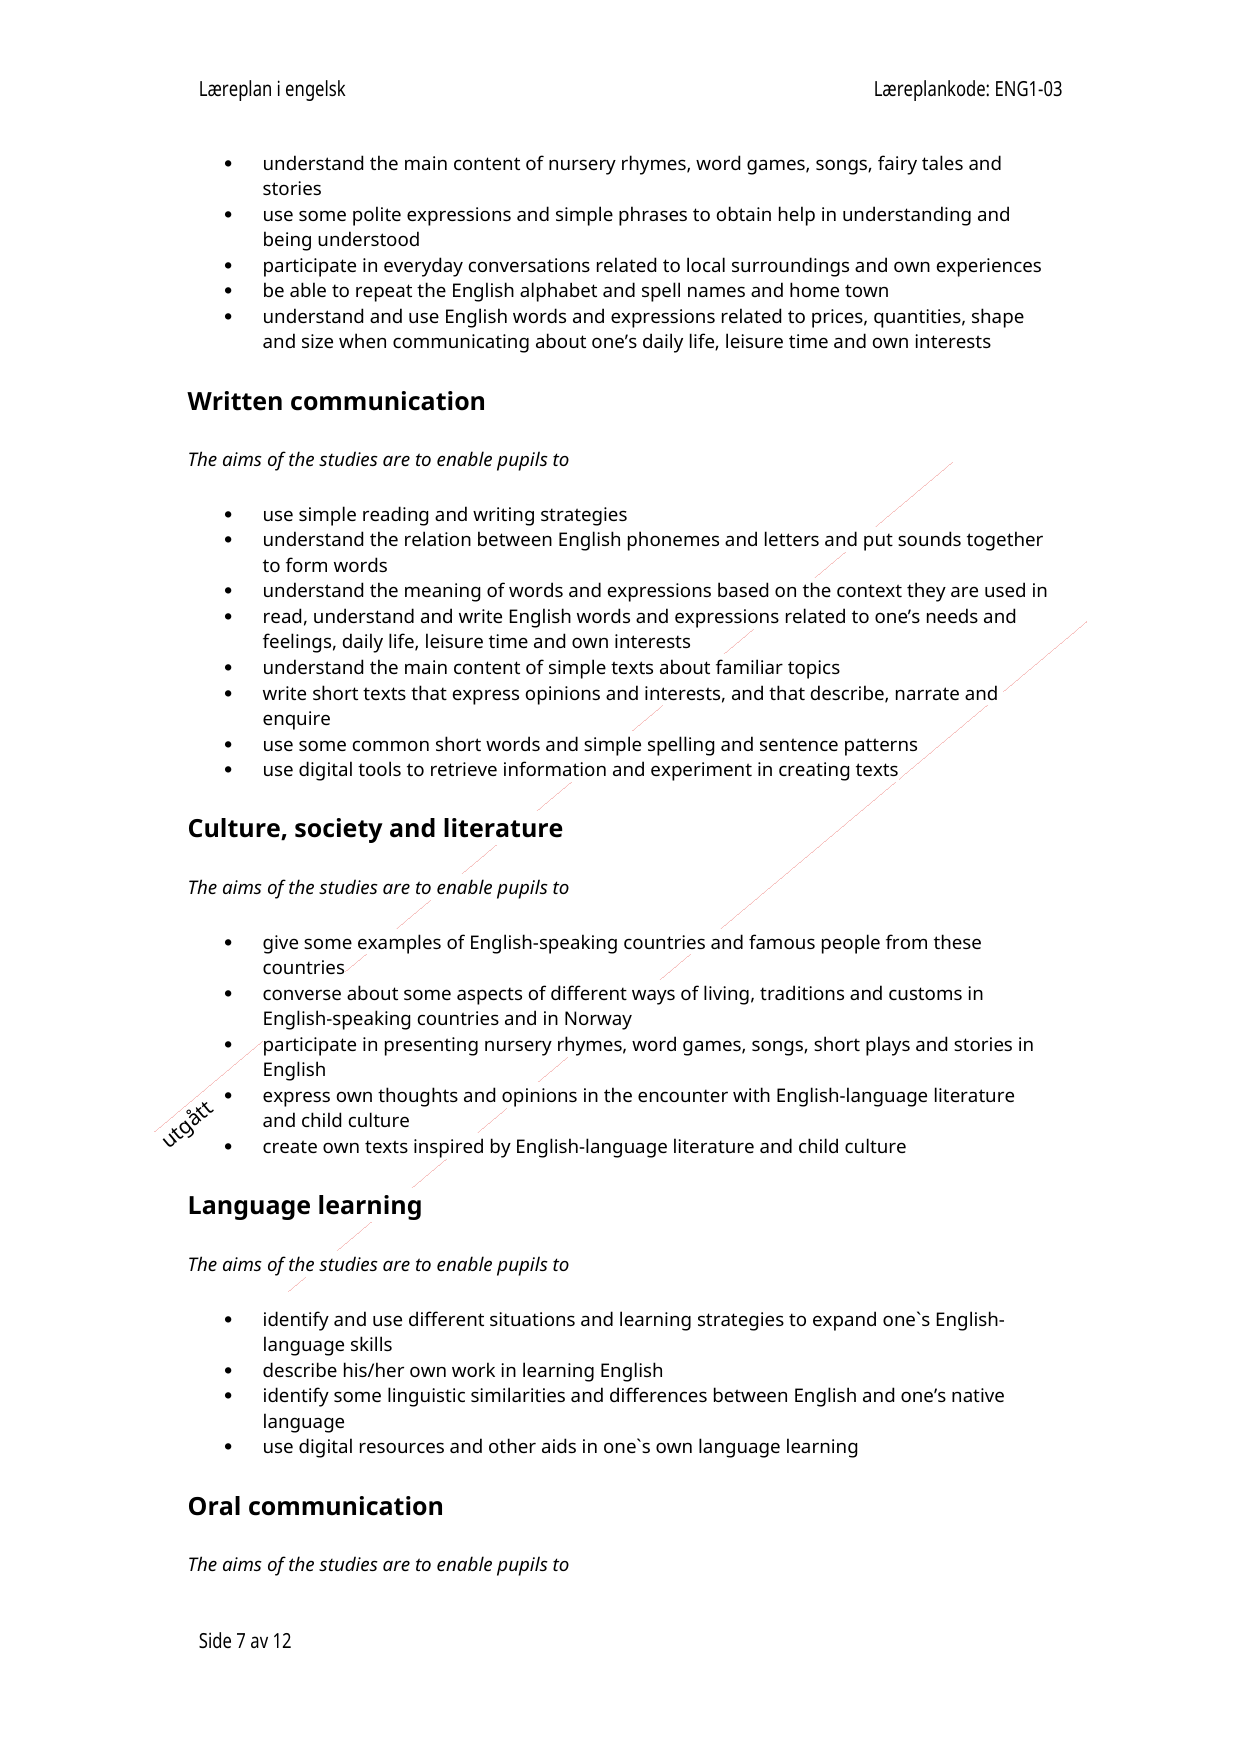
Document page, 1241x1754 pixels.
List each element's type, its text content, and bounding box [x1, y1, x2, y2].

list identify some linguistic similarities and differences between English and one’s native language [225, 1382, 1053, 1433]
list understand the relation between English phonemes and letters and put sounds together to form words [388, 552, 844, 578]
text The aims of the studies are to enable pupils to [577, 1551, 1053, 1577]
list understand the main content of nursery rhymes, word games, songs, fairy tales and stories [322, 150, 1053, 201]
list understand the main content of simple texts about familiar topics [840, 654, 1046, 680]
list use simple reading and writing strategies [632, 501, 904, 527]
list write short texts that express opinions and interests, and that describe, narrate and enquire [634, 705, 986, 731]
list give some examples of English-speaking countries and famous people from these countries [345, 954, 689, 980]
subtitle Oral communication [444, 1488, 1053, 1522]
subtitle Language learning [423, 1188, 1053, 1222]
subtitle Culture, society and literature [822, 811, 1053, 845]
text The aims of the studies are to enable pupils to [757, 874, 1053, 900]
list write short texts that express opinions and interests, and that describe, narrate and enquire [331, 705, 661, 731]
list give some examples of English-speaking countries and famous people from these countries [225, 929, 365, 980]
list use some common short words and simple spelling and sentence patterns [928, 731, 1053, 756]
subtitle Culture, society and literature [564, 811, 859, 845]
list give some examples of English-speaking countries and famous people from these countries [661, 929, 1053, 980]
list use digital resources and other aids in one`s own language learning [225, 1433, 1053, 1459]
list converse about some aspects of different ways of living, traditions and customs in English-speaking countries and in Norway [632, 980, 1053, 1031]
list be able to repeat the English alphabet and spell names and home town [890, 278, 1053, 303]
list describe his/her own work in learning English [225, 1357, 263, 1382]
list describe his/her own work in learning English [668, 1357, 1053, 1382]
list create own texts inspired by English-language literature and child culture [907, 1133, 1053, 1159]
list participate in presenting nursery rhymes, word games, songs, short plays and stories in English [326, 1057, 566, 1082]
list express own thoughts and opinions in the encounter with English-language literature and child culture [479, 1082, 1053, 1133]
list identify and use different situations and learning strategies to expand one`s English-language skills [393, 1306, 1053, 1357]
list write short texts that express opinions and interests, and that describe, narrate and enquire [958, 680, 1053, 731]
text The aims of the studies are to enable pupils to [577, 1251, 1053, 1277]
text The aims of the studies are to enable pupils to [577, 447, 1053, 472]
list read, understand and write English words and expressions related to one’s needs and feelings, daily life, leisure time and own interests [725, 603, 1053, 654]
list write short texts that express opinions and interests, and that describe, narrate and enquire [225, 680, 263, 731]
list use simple reading and writing strategies [877, 501, 1053, 527]
list use some polite expressions and simple phrases to obtain help in understanding and being understood [425, 201, 1053, 252]
list use digital tools to retrieve information and experiment in creating texts [899, 756, 1053, 782]
subtitle Written communication [486, 383, 1053, 417]
list participate in presenting nursery rhymes, word games, songs, short plays and stories in English [540, 1031, 1053, 1082]
list understand the main content of nursery rhymes, word games, songs, fairy tales and stories [225, 150, 263, 201]
text The aims of the studies are to enable pupils to [577, 874, 784, 900]
list understand the relation between English phonemes and letters and put sounds together to form words [816, 527, 1053, 578]
list express own thoughts and opinions in the encounter with English-language literature and child culture [410, 1108, 505, 1133]
list use simple reading and writing strategies [225, 501, 263, 527]
